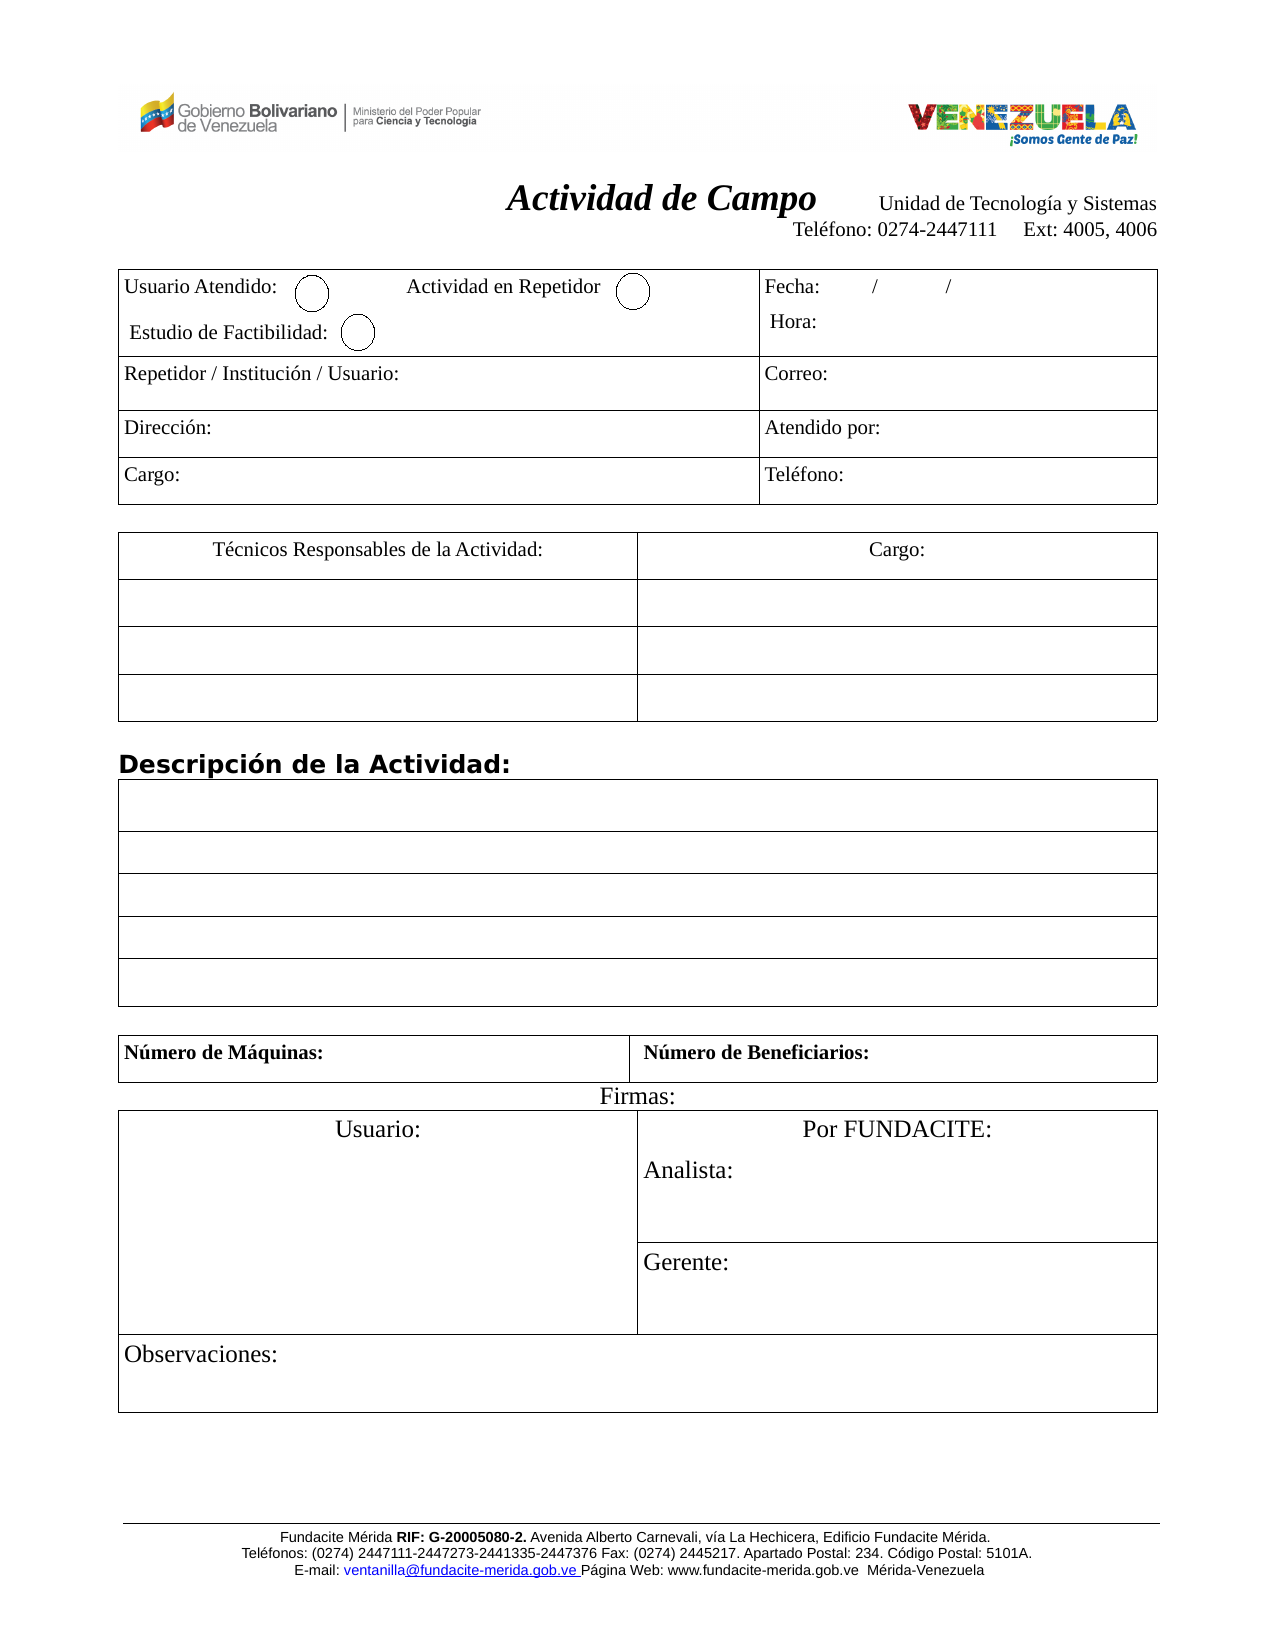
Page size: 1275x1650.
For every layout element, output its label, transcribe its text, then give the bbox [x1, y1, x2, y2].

text Descripción de la Actividad: [118, 750, 1157, 779]
table_header [630, 1036, 637, 1082]
table_cell Correo: [760, 357, 1157, 409]
text Firmas: [118, 1083, 1157, 1110]
table_header Dirección: [119, 411, 759, 457]
table_cell [119, 832, 1157, 873]
text Actividad de Campo Unidad de Tecnología y Sistemas [118, 177, 1157, 218]
table_cell [119, 627, 637, 673]
table_header Técnicos Responsables de la Actividad: [119, 533, 637, 579]
table_header Número de Beneficiarios: [638, 1036, 1157, 1082]
table_header [119, 780, 1157, 831]
table_cell Gerente: [638, 1243, 1157, 1334]
table_header Número de Máquinas: [119, 1036, 629, 1082]
table_cell Cargo: [119, 458, 759, 504]
text Teléfono: 0274-2447111 Ext: 4005, 4006 [118, 218, 1157, 241]
table_header Usuario Atendido: Actividad en Repetidor Estudio de Factibilidad: [119, 270, 759, 356]
table_header Usuario: [119, 1111, 637, 1334]
table_cell [638, 580, 1157, 626]
table_cell Teléfono: [760, 458, 1157, 504]
table_cell [119, 917, 1157, 958]
table_cell [119, 580, 637, 626]
table_cell [638, 675, 1157, 721]
table_header Cargo: [638, 533, 1157, 579]
table_cell Repetidor / Institución / Usuario: [119, 357, 759, 409]
table_header Observaciones: [119, 1335, 1157, 1412]
picture [118, 84, 1157, 152]
table_header Por FUNDACITE: Analista: [638, 1111, 1157, 1242]
table_header Atendido por: [760, 411, 1157, 457]
table_cell [638, 627, 1157, 673]
table_header Fecha: / / Hora: [760, 270, 1157, 356]
table_cell [119, 675, 637, 721]
table_cell [119, 874, 1157, 916]
table_cell [119, 959, 1157, 1006]
